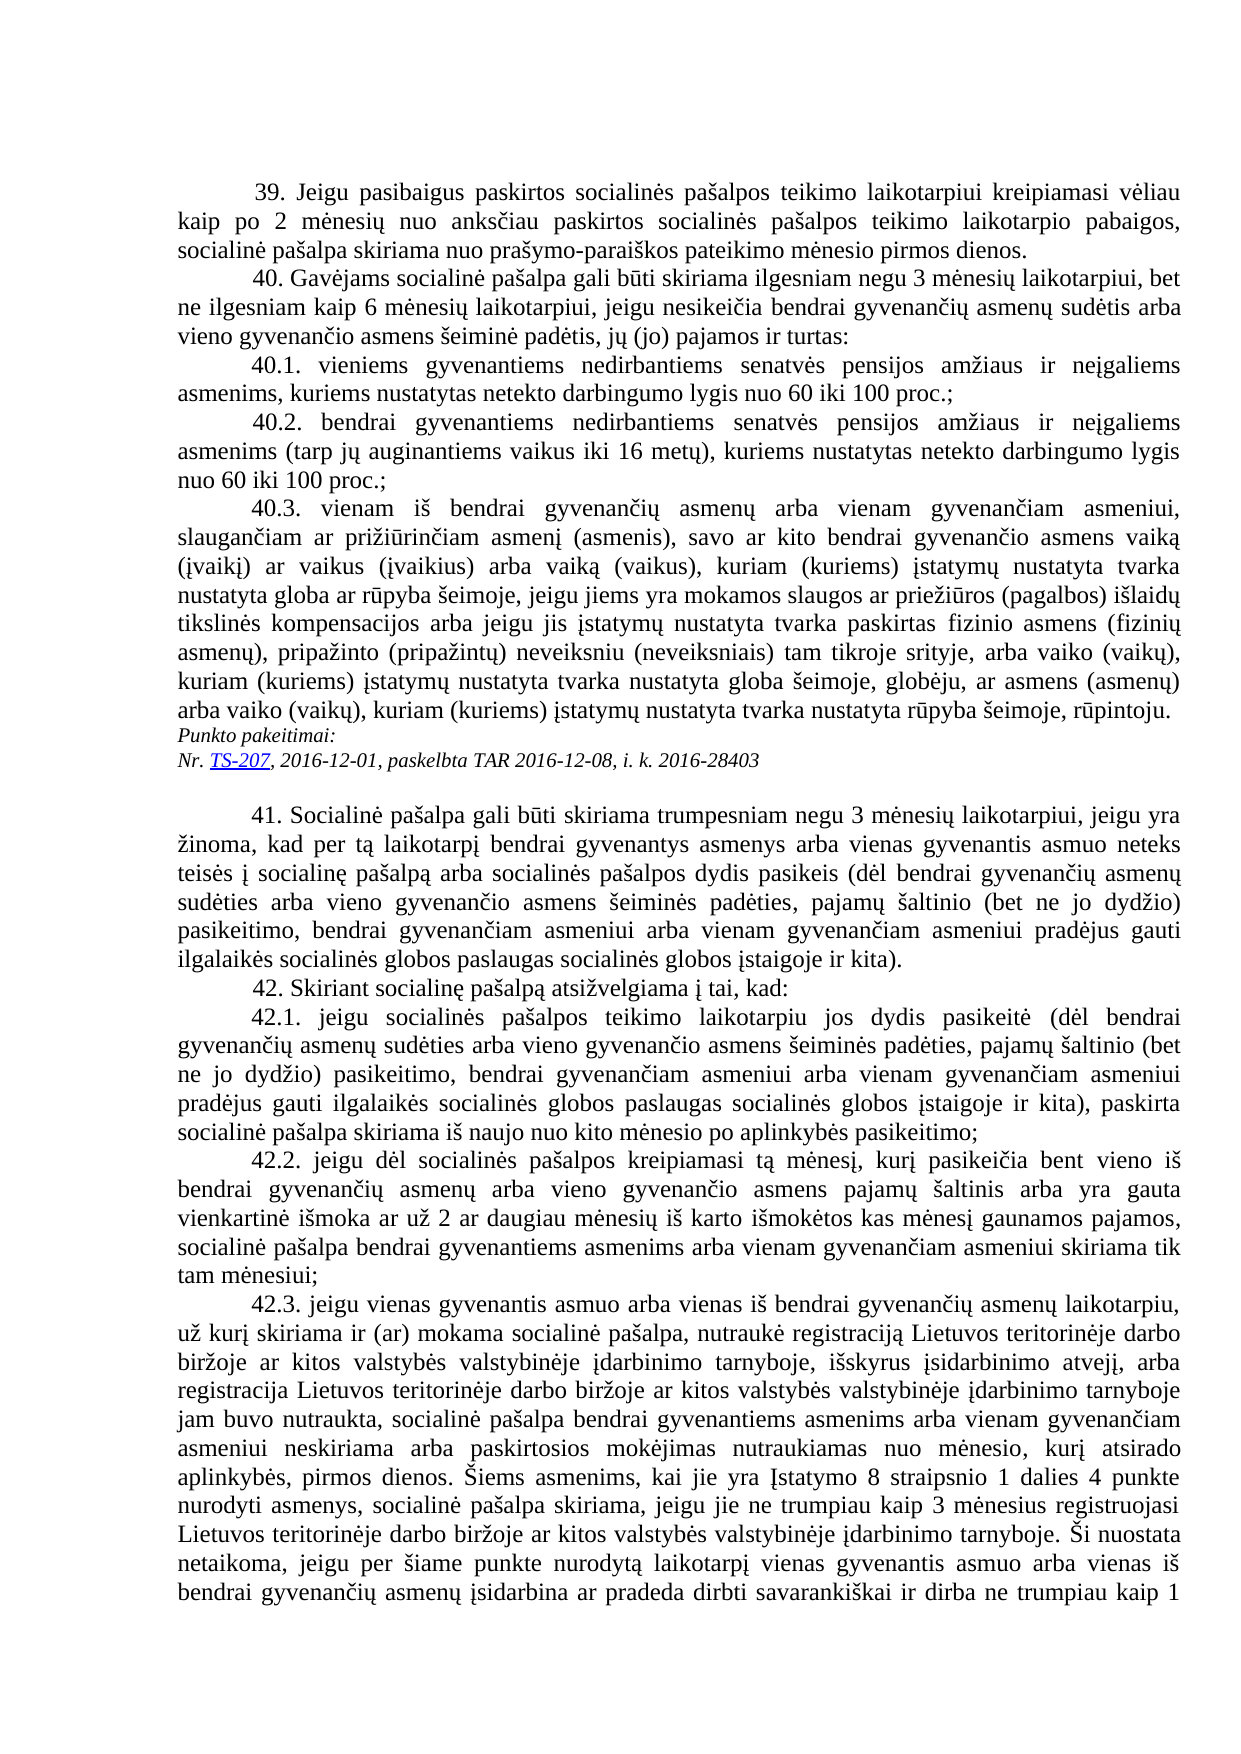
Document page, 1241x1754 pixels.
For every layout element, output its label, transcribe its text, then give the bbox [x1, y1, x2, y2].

text 39. Jeigu pasibaigus paskirtos socialinės pašalpos teikimo laikotarpiui kreipiamasi vėliau kaip po 2 mėnesių nuo anksčiau paskirtos socialinės pašalpos teikimo laikotarpio pabaigos, socialinė pašalpa skiriama nuo prašymo-paraiškos pateikimo mėnesio pirmos dienos. [177, 177, 1181, 263]
text 40.3. vienam iš bendrai gyvenančių asmenų arba vienam gyvenančiam asmeniui, slaugančiam ar prižiūrinčiam asmenį (asmenis), savo ar kito bendrai gyvenančio asmens vaiką (įvaikį) ar vaikus (įvaikius) arba vaiką (vaikus), kuriam (kuriems) įstatymų nustatyta tvarka nustatyta globa ar rūpyba šeimoje, jeigu jiems yra mokamos slaugos ar priežiūros (pagalbos) išlaidų tikslinės kompensacijos arba jeigu jis įstatymų nustatyta tvarka paskirtas fizinio asmens (fizinių asmenų), pripažinto (pripažintų) neveiksniu (neveiksniais) tam tikroje srityje, arba vaiko (vaikų), kuriam (kuriems) įstatymų nustatyta tvarka nustatyta globa šeimoje, globėju, ar asmens (asmenų) arba vaiko (vaikų), kuriam (kuriems) įstatymų nustatyta tvarka nustatyta rūpyba šeimoje, rūpintoju. [177, 493, 1181, 723]
text 42.1. jeigu socialinės pašalpos teikimo laikotarpiu jos dydis pasikeitė (dėl bendrai gyvenančių asmenų sudėties arba vieno gyvenančio asmens šeiminės padėties, pajamų šaltinio (bet ne jo dydžio) pasikeitimo, bendrai gyvenančiam asmeniui arba vienam gyvenančiam asmeniui pradėjus gauti ilgalaikės socialinės globos paslaugas socialinės globos įstaigoje ir kita), paskirta socialinė pašalpa skiriama iš naujo nuo kito mėnesio po aplinkybės pasikeitimo; [177, 1002, 1181, 1145]
text Punkto pakeitimai: [177, 723, 1181, 747]
text 41. Socialinė pašalpa gali būti skiriama trumpesniam negu 3 mėnesių laikotarpiui, jeigu yra žinoma, kad per tą laikotarpį bendrai gyvenantys asmenys arba vienas gyvenantis asmuo neteks teisės į socialinę pašalpą arba socialinės pašalpos dydis pasikeis (dėl bendrai gyvenančių asmenų sudėties arba vieno gyvenančio asmens šeiminės padėties, pajamų šaltinio (bet ne jo dydžio) pasikeitimo, bendrai gyvenančiam asmeniui arba vienam gyvenančiam asmeniui pradėjus gauti ilgalaikės socialinės globos paslaugas socialinės globos įstaigoje ir kita). [177, 800, 1181, 973]
text 40.1. vieniems gyvenantiems nedirbantiems senatvės pensijos amžiaus ir neįgaliems asmenims, kuriems nustatytas netekto darbingumo lygis nuo 60 iki 100 proc.; [177, 350, 1181, 407]
text 40. Gavėjams socialinė pašalpa gali būti skiriama ilgesniam negu 3 mėnesių laikotarpiui, bet ne ilgesniam kaip 6 mėnesių laikotarpiui, jeigu nesikeičia bendrai gyvenančių asmenų sudėtis arba vieno gyvenančio asmens šeiminė padėtis, jų (jo) pajamos ir turtas: [177, 263, 1181, 350]
text Nr. TS-207, 2016-12-01, paskelbta TAR 2016-12-08, i. k. 2016-28403 [177, 747, 1181, 772]
text 42.3. jeigu vienas gyvenantis asmuo arba vienas iš bendrai gyvenančių asmenų laikotarpiu, už kurį skiriama ir (ar) mokama socialinė pašalpa, nutraukė registraciją Lietuvos teritorinėje darbo biržoje ar kitos valstybės valstybinėje įdarbinimo tarnyboje, išskyrus įsidarbinimo atvejį, arba registracija Lietuvos teritorinėje darbo biržoje ar kitos valstybės valstybinėje įdarbinimo tarnyboje jam buvo nutraukta, socialinė pašalpa bendrai gyvenantiems asmenims arba vienam gyvenančiam asmeniui neskiriama arba paskirtosios mokėjimas nutraukiamas nuo mėnesio, kurį atsirado aplinkybės, pirmos dienos. Šiems asmenims, kai jie yra Įstatymo 8 straipsnio 1 dalies 4 punkte nurodyti asmenys, socialinė pašalpa skiriama, jeigu jie ne trumpiau kaip 3 mėnesius registruojasi Lietuvos teritorinėje darbo biržoje ar kitos valstybės valstybinėje įdarbinimo tarnyboje. Ši nuostata netaikoma, jeigu per šiame punkte nurodytą laikotarpį vienas gyvenantis asmuo arba vienas iš bendrai gyvenančių asmenų įsidarbina ar pradeda dirbti savarankiškai ir dirba ne trumpiau kaip 1 [177, 1289, 1181, 1605]
text 42. Skiriant socialinę pašalpą atsižvelgiama į tai, kad: [252, 973, 1181, 1002]
text 40.2. bendrai gyvenantiems nedirbantiems senatvės pensijos amžiaus ir neįgaliems asmenims (tarp jų auginantiems vaikus iki 16 metų), kuriems nustatytas netekto darbingumo lygis nuo 60 iki 100 proc.; [177, 407, 1181, 493]
text 42.2. jeigu dėl socialinės pašalpos kreipiamasi tą mėnesį, kurį pasikeičia bent vieno iš bendrai gyvenančių asmenų arba vieno gyvenančio asmens pajamų šaltinis arba yra gauta vienkartinė išmoka ar už 2 ar daugiau mėnesių iš karto išmokėtos kas mėnesį gaunamos pajamos, socialinė pašalpa bendrai gyvenantiems asmenims arba vienam gyvenančiam asmeniui skiriama tik tam mėnesiui; [177, 1145, 1181, 1289]
